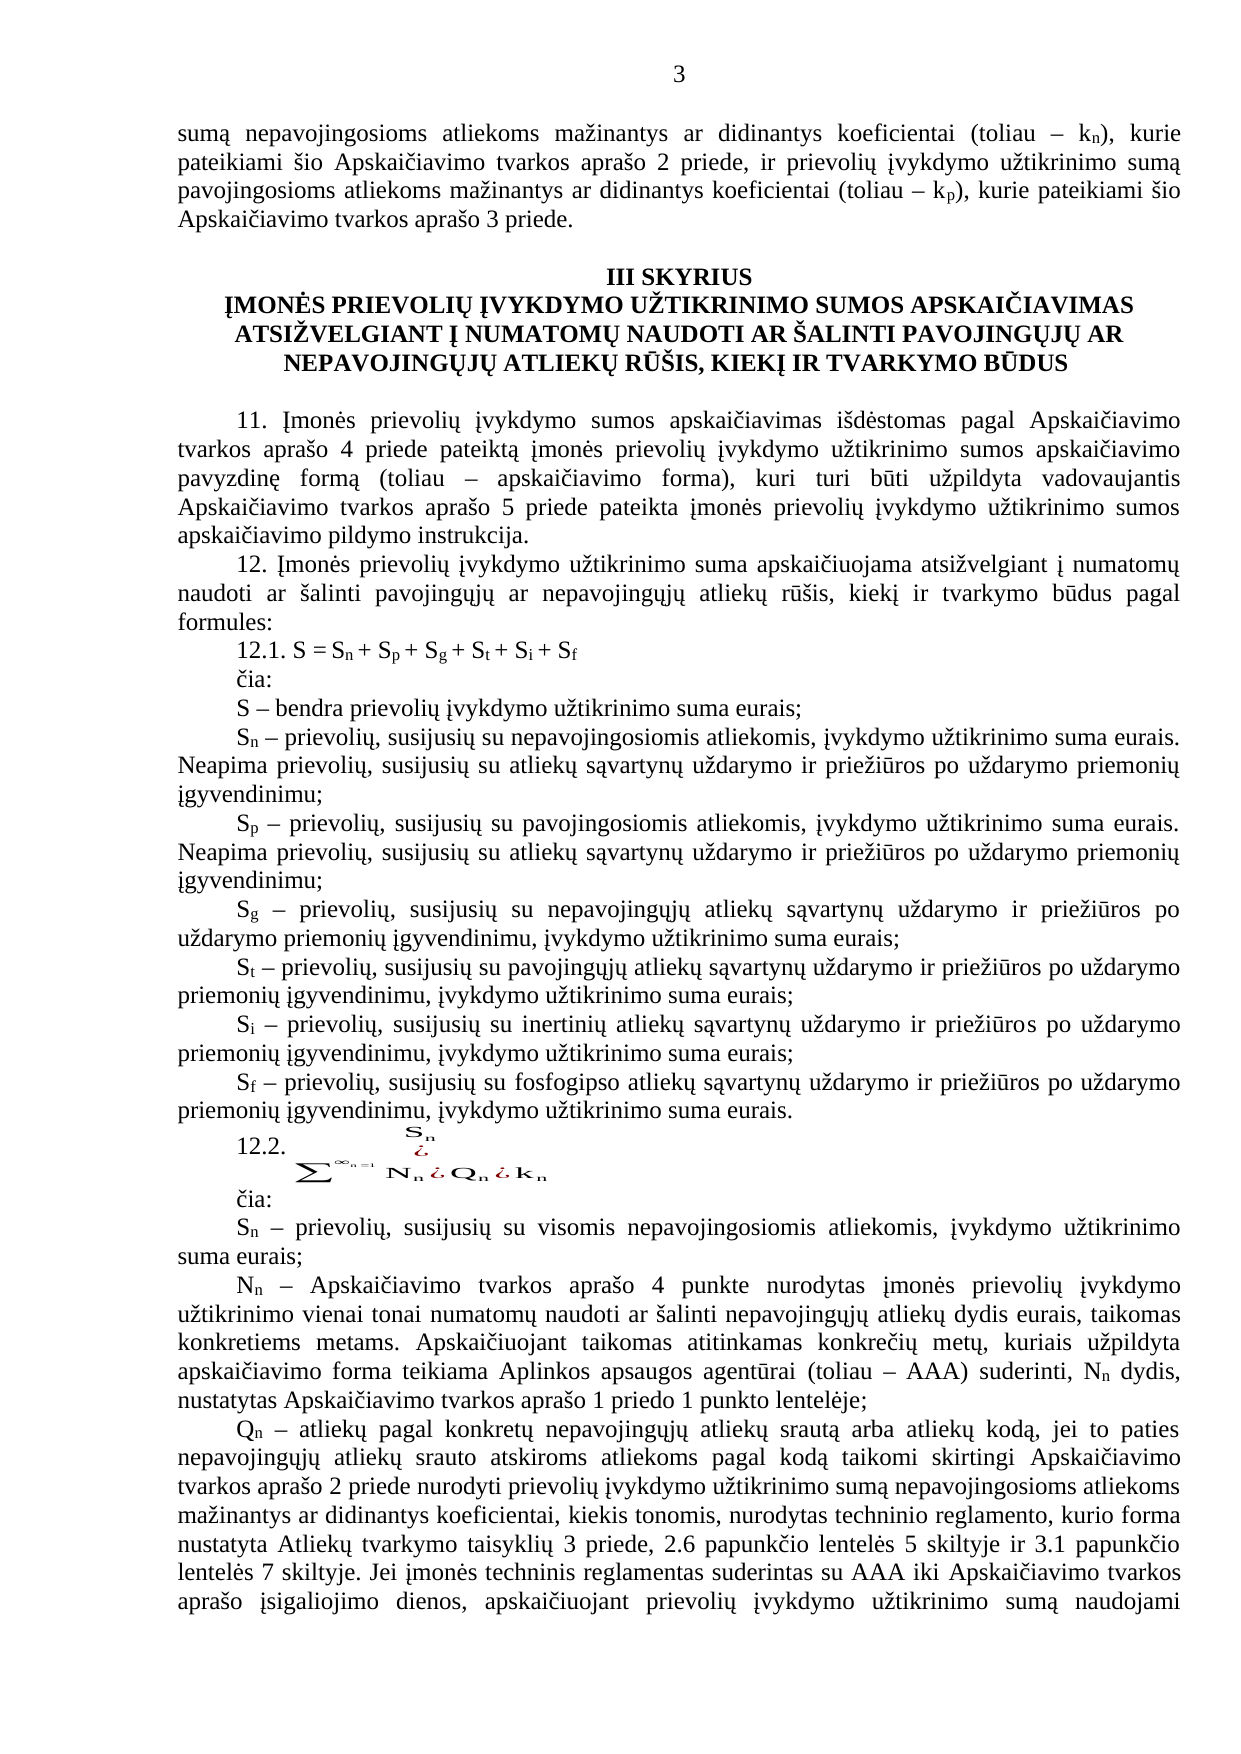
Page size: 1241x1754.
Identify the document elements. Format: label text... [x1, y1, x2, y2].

text čia: [177, 664, 1181, 693]
text S – bendra prievolių įvykdymo užtikrinimo suma eurais; [177, 693, 1181, 722]
text Sg – prievolių, susijusių su nepavojingųjų atliekų sąvartynų uždarymo ir priežiūros po uždarymo priemonių įgyvendinimu, įvykdymo užtikrinimo suma eurais; [177, 894, 1181, 952]
text 12. Įmonės prievolių įvykdymo užtikrinimo suma apskaičiuojama atsižvelgiant į numatomų naudoti ar šalinti pavojingųjų ar nepavojingųjų atliekų rūšis, kiekį ir tvarkymo būdus pagal formules: [177, 549, 1181, 636]
text Nn – Apskaičiavimo tvarkos aprašo 4 punkte nurodytas įmonės prievolių įvykdymo užtikrinimo vienai tonai numatomų naudoti ar šalinti nepavojingųjų atliekų dydis eurais, taikomas konkretiems metams. Apskaičiuojant taikomas atitinkamas konkrečių metų, kuriais užpildyta apskaičiavimo forma teikiama Aplinkos apsaugos agentūrai (toliau – AAA) suderinti, Nn dydis, nustatytas Apskaičiavimo tvarkos aprašo 1 priedo 1 punkto lentelėje; [177, 1270, 1181, 1414]
text 12.1. S = Sn + Sp + Sg + St + Si + Sf [177, 636, 1181, 664]
text sumą nepavojingosioms atliekoms mažinantys ar didinantys koeficientai (toliau – kn), kurie pateikiami šio Apskaičiavimo tvarkos aprašo 2 priede, ir prievolių įvykdymo užtikrinimo sumą pavojingosioms atliekoms mažinantys ar didinantys koeficientai (toliau – kp), kurie pateikiami šio Apskaičiavimo tvarkos aprašo 3 priede. [177, 118, 1181, 233]
text III SKYRIUS [177, 262, 1181, 291]
text Qn – atliekų pagal konkretų nepavojingųjų atliekų srautą arba atliekų kodą, jei to paties nepavojingųjų atliekų srauto atskiroms atliekoms pagal kodą taikomi skirtingi Apskaičiavimo tvarkos aprašo 2 priede nurodyti prievolių įvykdymo užtikrinimo sumą nepavojingosioms atliekoms mažinantys ar didinantys koeficientai, kiekis tonomis, nurodytas techninio reglamento, kurio forma nustatyta Atliekų tvarkymo taisyklių 3 priede, 2.6 papunkčio lentelės 5 skiltyje ir 3.1 papunkčio lentelės 7 skiltyje. Jei įmonės techninis reglamentas suderintas su AAA iki Apskaičiavimo tvarkos aprašo įsigaliojimo dienos, apskaičiuojant prievolių įvykdymo užtikrinimo sumą naudojami [177, 1414, 1181, 1615]
text 12.2. [177, 1124, 1181, 1184]
text Si – prievolių, susijusių su inertinių atliekų sąvartynų uždarymo ir priežiūros po uždarymo priemonių įgyvendinimu, įvykdymo užtikrinimo suma eurais; [177, 1009, 1181, 1067]
text Sn – prievolių, susijusių su nepavojingosiomis atliekomis, įvykdymo užtikrinimo suma eurais. Neapima prievolių, susijusių su atliekų sąvartynų uždarymo ir priežiūros po uždarymo priemonių įgyvendinimu; [177, 722, 1181, 808]
text 11. Įmonės prievolių įvykdymo sumos apskaičiavimas išdėstomas pagal Apskaičiavimo tvarkos aprašo 4 priede pateiktą įmonės prievolių įvykdymo užtikrinimo sumos apskaičiavimo pavyzdinę formą (toliau – apskaičiavimo forma), kuri turi būti užpildyta vadovaujantis Apskaičiavimo tvarkos aprašo 5 priede pateikta įmonės prievolių įvykdymo užtikrinimo sumos apskaičiavimo pildymo instrukcija. [177, 406, 1181, 549]
text ĮMONĖS PRIEVOLIŲ ĮVYKDYMO UŽTIKRINIMO SUMOS APSKAIČIAVIMAS ATSIŽVELGIANT Į NUMATOMŲ NAUDOTI AR ŠALINTI PAVOJINGŲJŲ AR NEPAVOJINGŲJŲ ATLIEKŲ RŪŠIS, KIEKĮ IR TVARKYMO BŪDUS [177, 291, 1181, 377]
text Sp – prievolių, susijusių su pavojingosiomis atliekomis, įvykdymo užtikrinimo suma eurais. Neapima prievolių, susijusių su atliekų sąvartynų uždarymo ir priežiūros po uždarymo priemonių įgyvendinimu; [177, 808, 1181, 894]
text Sf – prievolių, susijusių su fosfogipso atliekų sąvartynų uždarymo ir priežiūros po uždarymo priemonių įgyvendinimu, įvykdymo užtikrinimo suma eurais. [177, 1067, 1181, 1124]
text Sn – prievolių, susijusių su visomis nepavojingosiomis atliekomis, įvykdymo užtikrinimo suma eurais; [177, 1212, 1181, 1270]
text čia: [177, 1184, 1181, 1212]
text St – prievolių, susijusių su pavojingųjų atliekų sąvartynų uždarymo ir priežiūros po uždarymo priemonių įgyvendinimu, įvykdymo užtikrinimo suma eurais; [177, 952, 1181, 1009]
